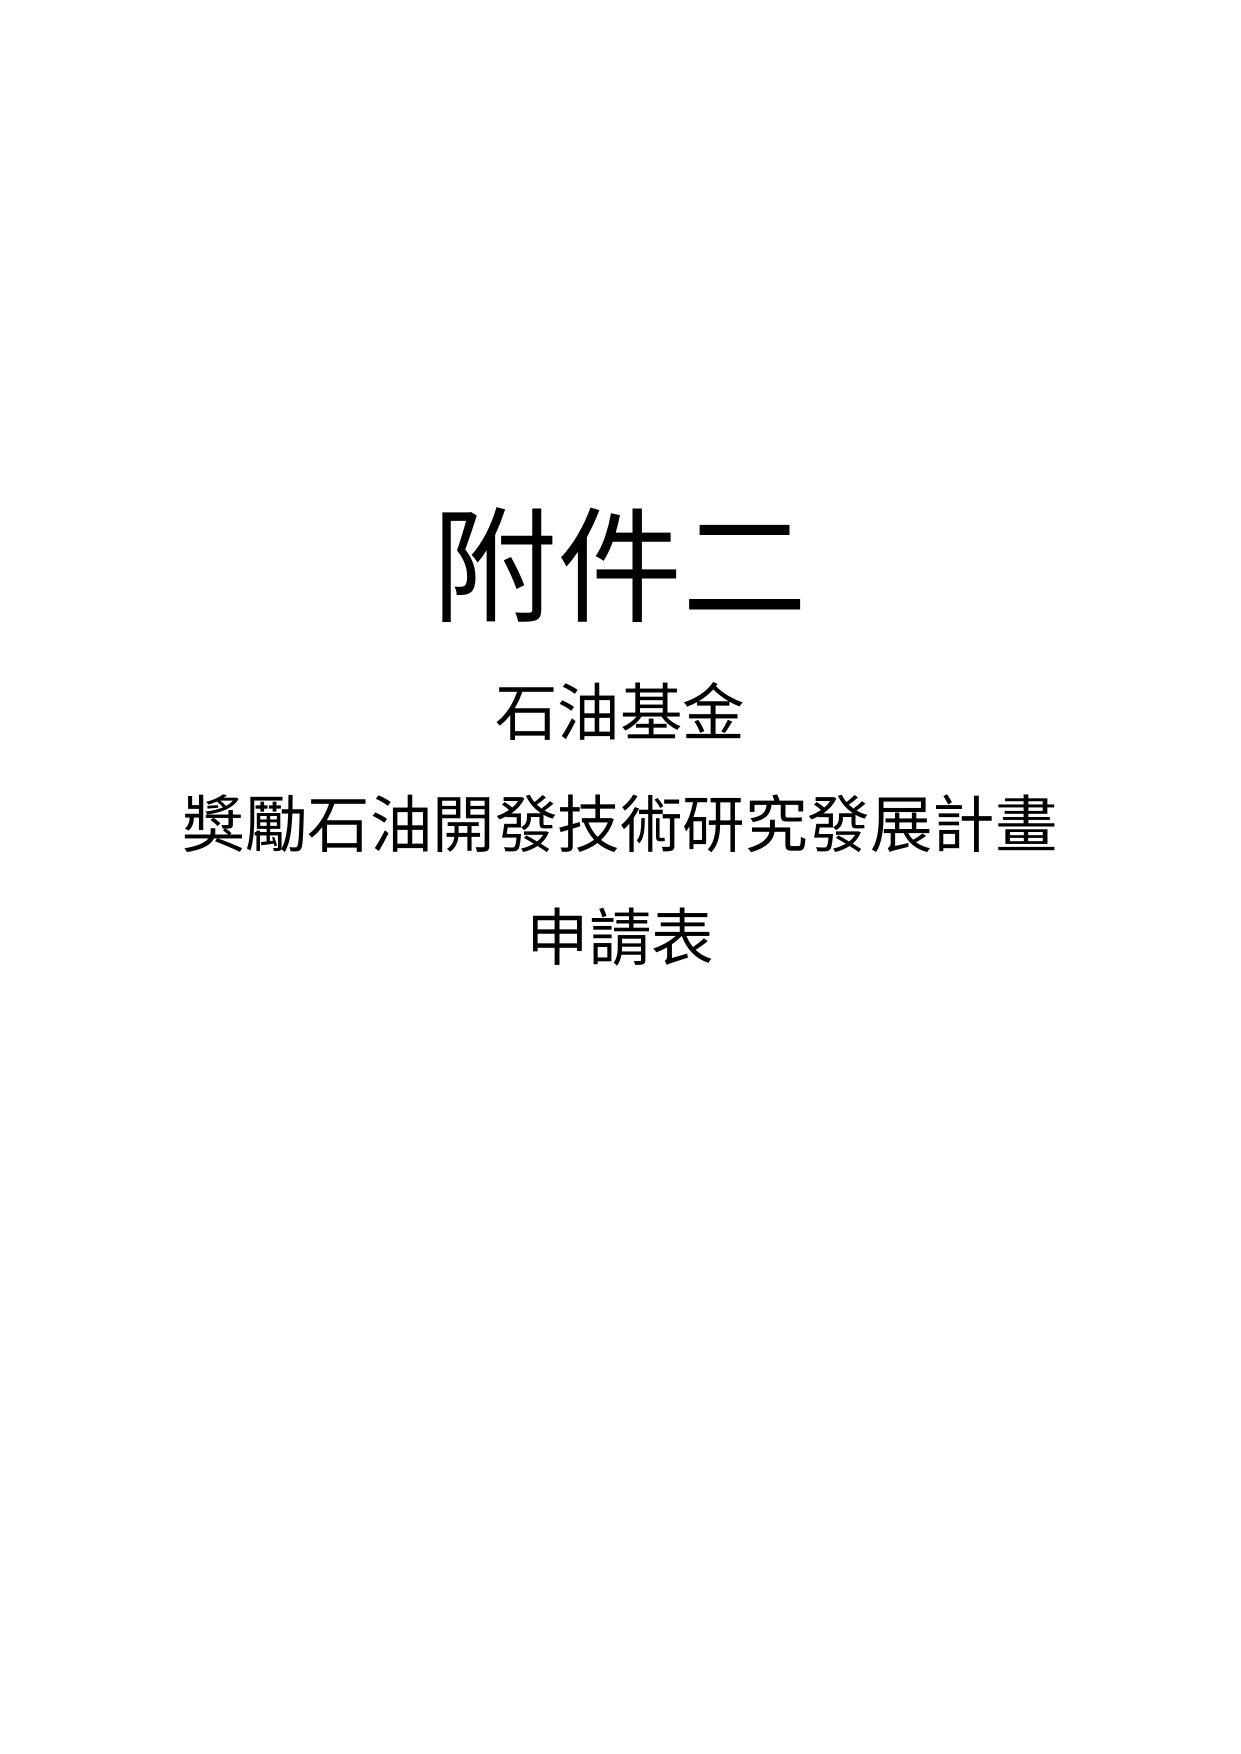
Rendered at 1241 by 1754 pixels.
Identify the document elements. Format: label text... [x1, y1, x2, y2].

text 石油基金 [118, 652, 1122, 764]
text 附件二 [118, 464, 1122, 652]
text 獎勵石油開發技術研究發展計畫 [118, 764, 1122, 877]
text 申請表 [118, 877, 1122, 989]
